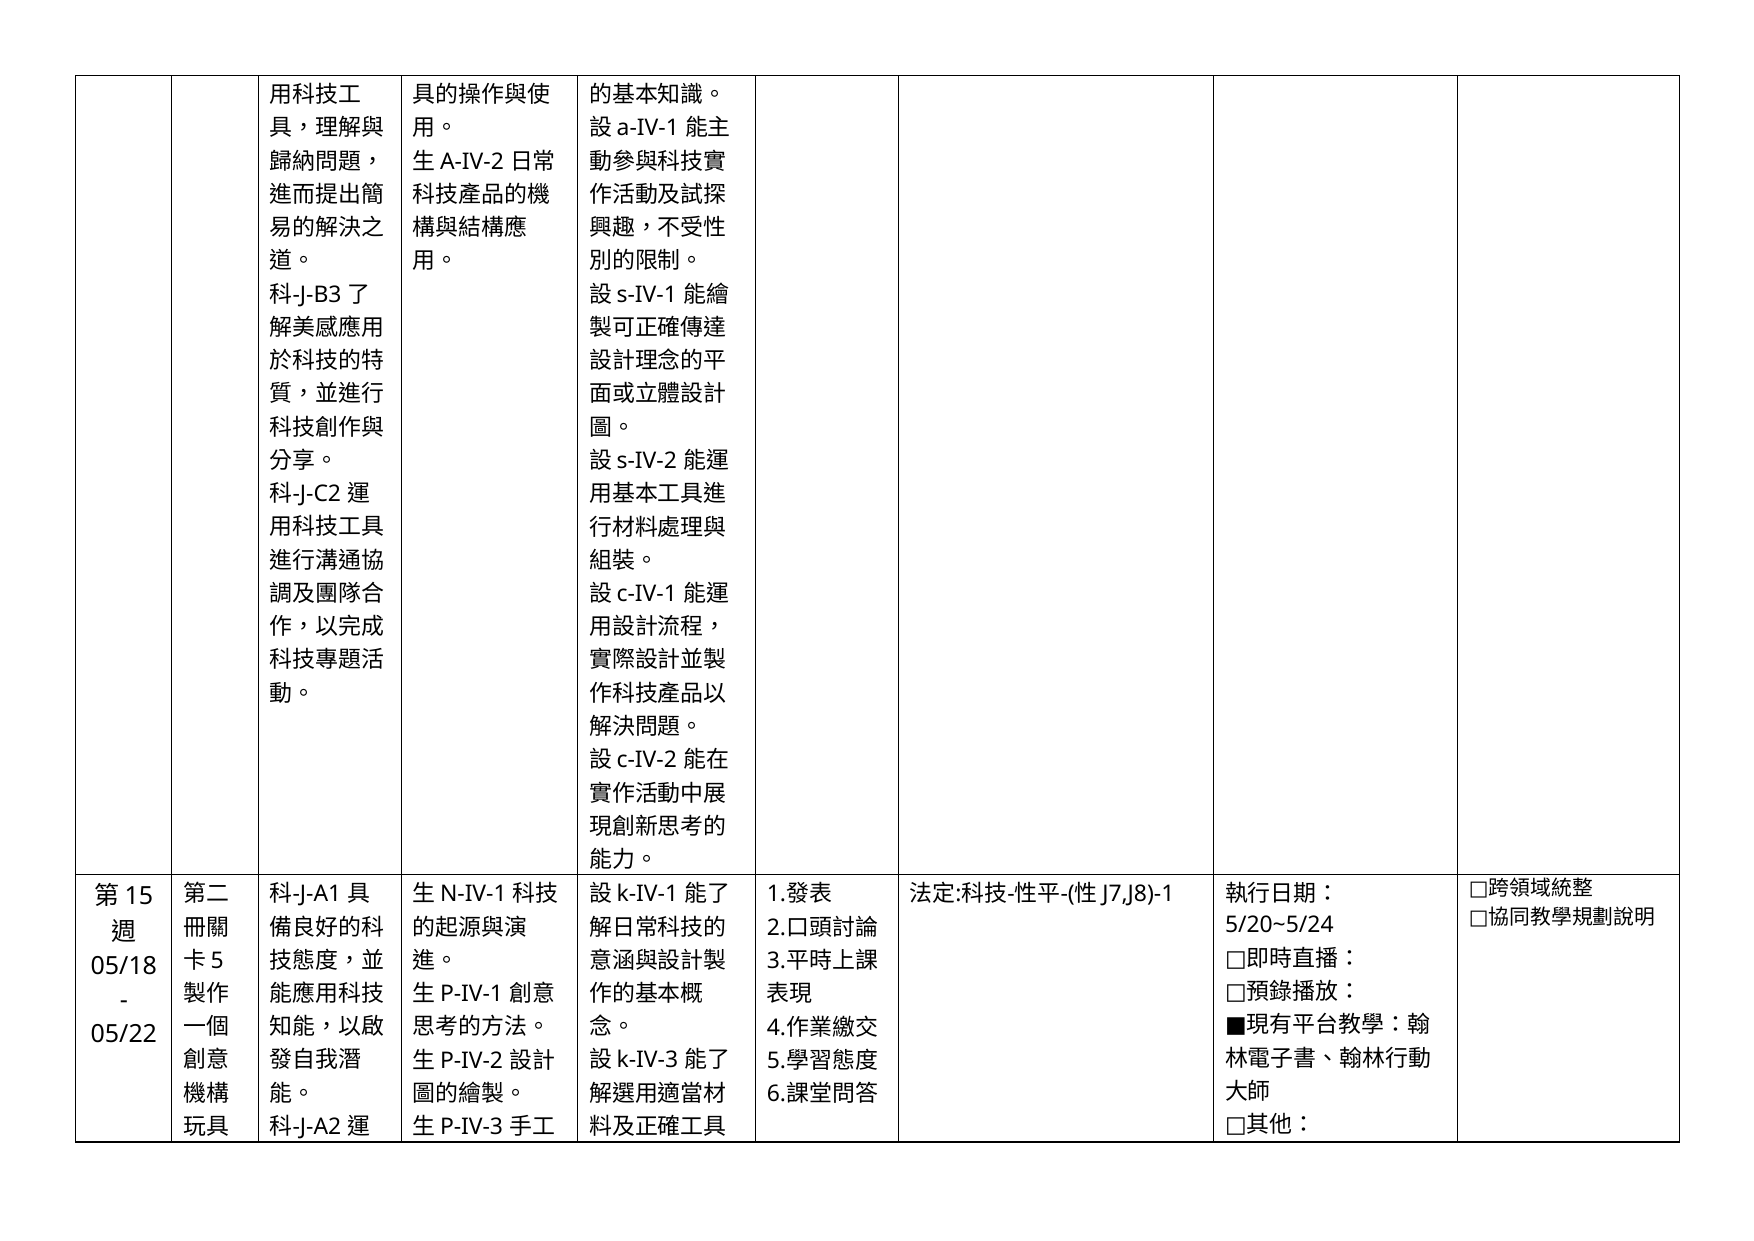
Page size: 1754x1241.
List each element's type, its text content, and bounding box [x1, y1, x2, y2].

table_cell 具的操作與使用。 生A-IV-2 日常科技產品的機構與結構應用。 [402, 76, 577, 874]
table_cell [172, 76, 258, 874]
table_cell [76, 76, 171, 874]
table_cell 第15週 05/18-05/22 [76, 875, 171, 1141]
table_cell 用科技工具，理解與歸納問題，進而提出簡易的解決之道。 科-J-B3 了解美感應用於科技的特質，並進行科技創作與分享。 科-J-C2 運用科技工具進行溝通協調及團隊合作，以完成科技專題活動。 [259, 76, 401, 874]
table_cell □跨領域統整 □協同教學規劃說明 [1458, 875, 1679, 1141]
table_cell [1214, 76, 1457, 874]
table_cell [899, 76, 1213, 874]
table_cell [1458, 76, 1679, 874]
table_cell 生N-IV-1 科技的起源與演進。 生P-IV-1 創意思考的方法。 生P-IV-2 設計圖的繪製。 生P-IV-3 手工 [402, 875, 577, 1141]
table_cell 執行日期：5/20~5/24 □即時直播： □預錄播放： ■現有平台教學：翰林電子書、翰林行動大師 □其他： [1214, 875, 1457, 1141]
table_cell 科-J-A1 具備良好的科技態度，並能應用科技知能，以啟發自我潛能。 科-J-A2 運 [259, 875, 401, 1141]
table_cell 第二冊關卡5 製作一個創意機構玩具 [172, 875, 258, 1141]
table_cell 的基本知識。 設a-IV-1 能主動參與科技實作活動及試探興趣，不受性別的限制。 設s-IV-1 能繪製可正確傳達設計理念的平面或立體設計圖。 設s-IV-2 能運用基本工具進行材料處理與組裝。 設c-IV-1 能運用設計流程，實際設計並製作科技產品以解決問題。 設c-IV-2 能在實作活動中展現創新思考的能力。 [578, 76, 755, 874]
table_cell 法定:科技-性平-(性J7,J8)-1 [899, 875, 1213, 1141]
table_cell [756, 76, 898, 874]
table_cell 1.發表 2.口頭討論 3.平時上課表現 4.作業繳交 5.學習態度 6.課堂問答 [756, 875, 898, 1141]
table_cell 設k-IV-1 能了解日常科技的意涵與設計製作的基本概念。 設k-IV-3 能了解選用適當材料及正確工具 [578, 875, 755, 1141]
